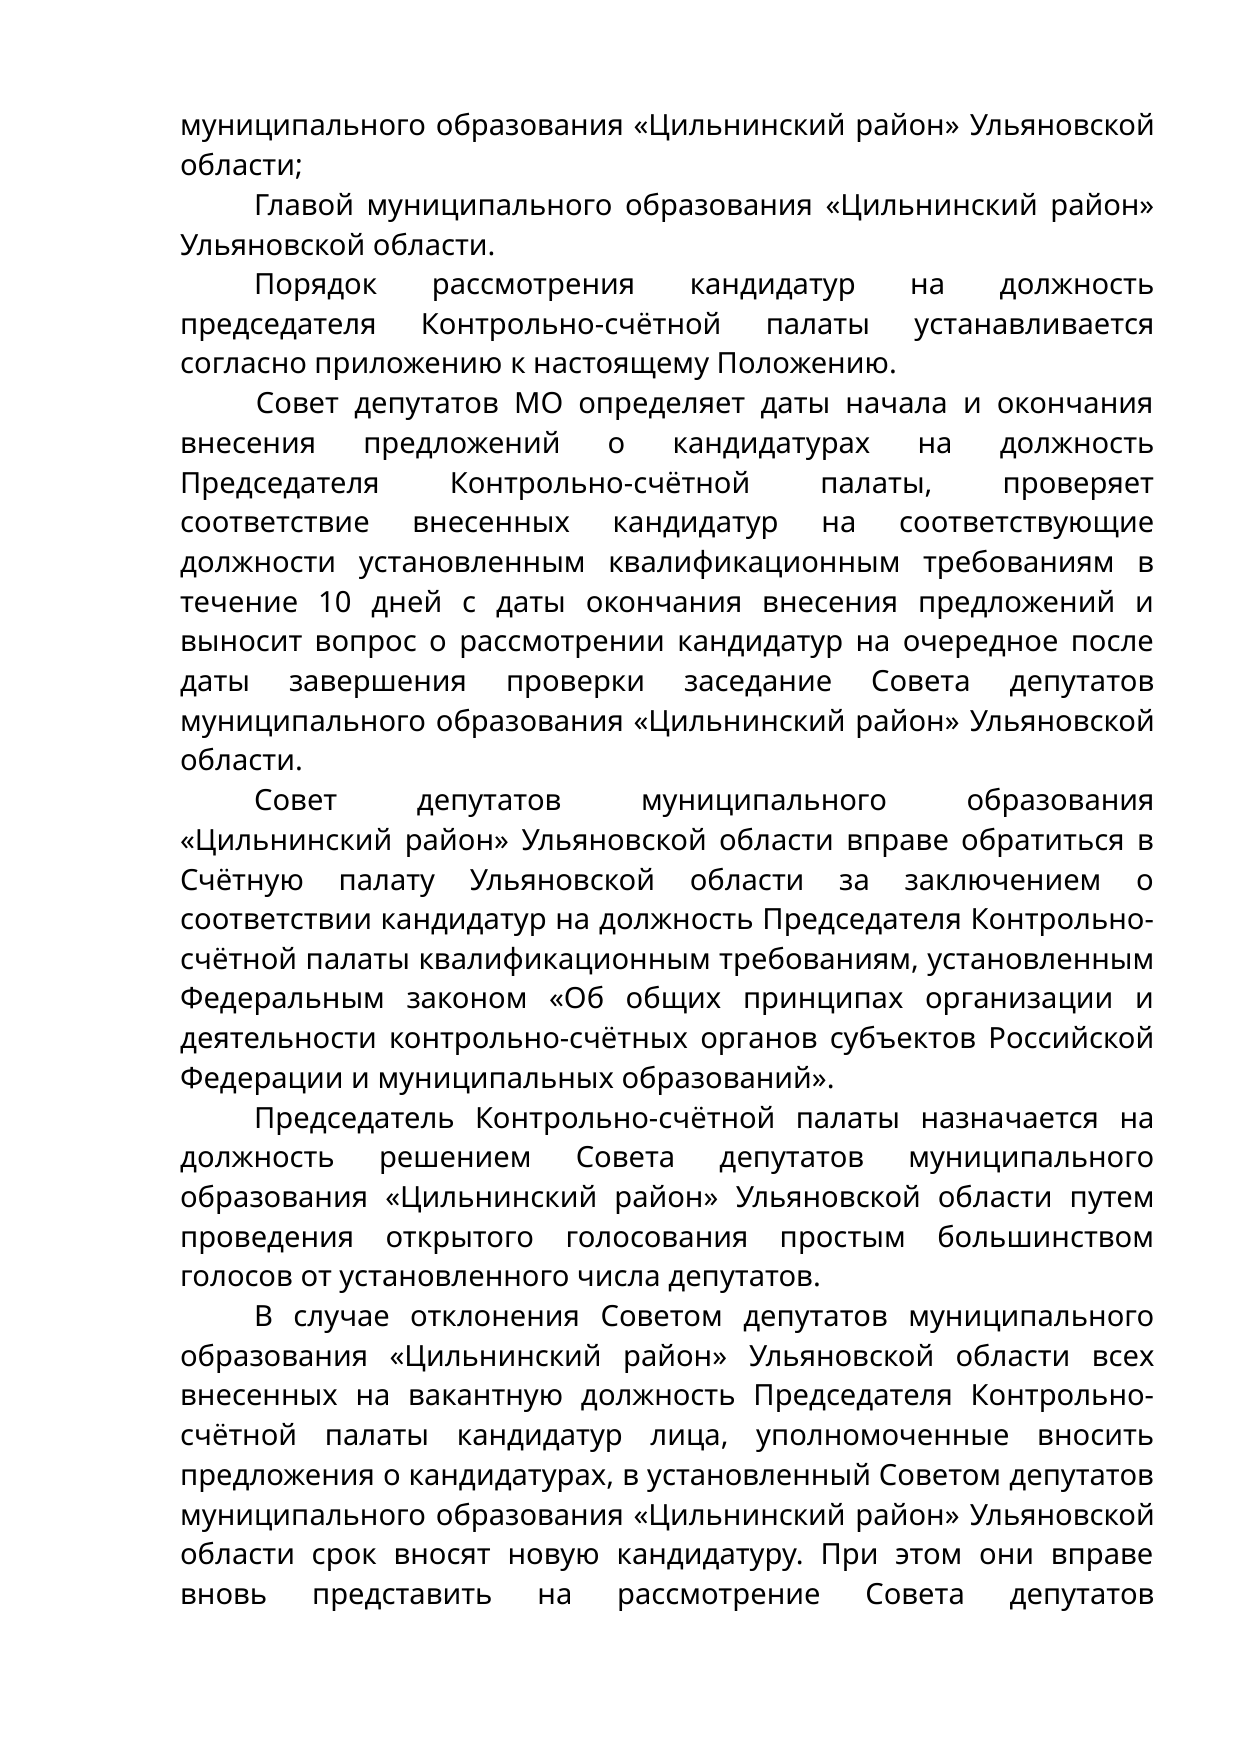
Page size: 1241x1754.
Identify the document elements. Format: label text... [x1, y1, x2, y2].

table_cell муниципального образования «Цильнинский район» Ульяновской области; Главой муниципального образования «Цильнинский район» Ульяновской области. Порядок рассмотрения кандидатур на должность председателя Контрольно-счётной палаты устанавливается согласно приложению к настоящему Положению. Совет депутатов МО определяет даты начала и окончания внесения предложений о кандидатурах на должность Председателя Контрольно-счётной палаты, проверяет соответствие внесенных кандидатур на соответствующие должности установленным квалификационным требованиям в течение 10 дней с даты окончания внесения предложений и выносит вопрос о рассмотрении кандидатур на очередное после даты завершения проверки заседание Совета депутатов муниципального образования «Цильнинский район» Ульяновской области. Совет депутатов муниципального образования «Цильнинский район» Ульяновской области вправе обратиться в Счётную палату Ульяновской области за заключением о соответствии кандидатур на должность Председателя Контрольно-счётной палаты квалификационным требованиям, установленным Федеральным законом «Об общих принципах организации и деятельности контрольно-счётных органов субъектов Российской Федерации и муниципальных образований». Председатель Контрольно-счётной палаты назначается на должность решением Совета депутатов муниципального образования «Цильнинский район» Ульяновской области путем проведения открытого голосования простым большинством голосов от установленного числа депутатов. В случае отклонения Советом депутатов муниципального образования «Цильнинский район» Ульяновской области всех внесенных на вакантную должность Председателя Контрольно-счётной палаты кандидатур лица, уполномоченные вносить предложения о кандидатурах, в установленный Советом депутатов муниципального образования «Цильнинский район» Ульяновской области срок вносят новую кандидатуру. При этом они вправе вновь представить на рассмотрение Совета депутатов [169, 105, 1166, 1613]
